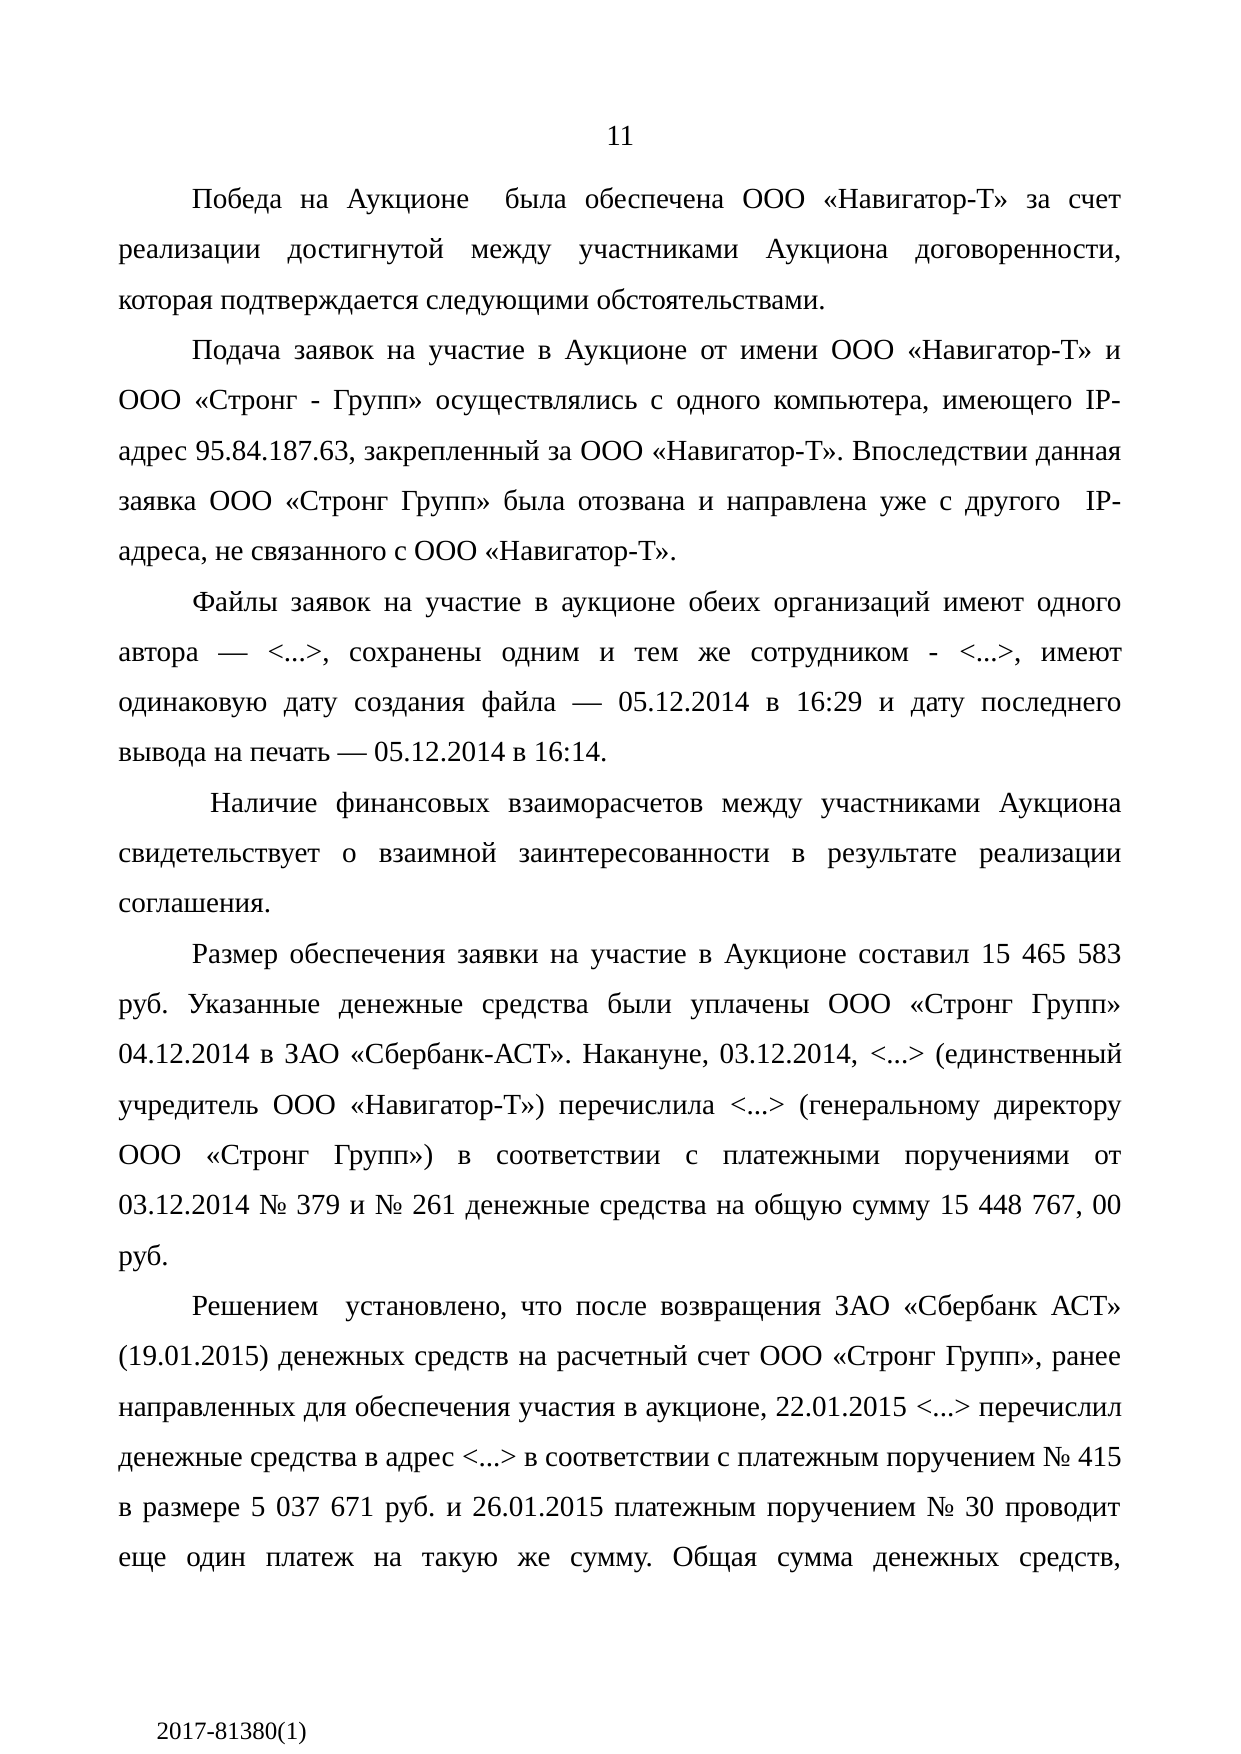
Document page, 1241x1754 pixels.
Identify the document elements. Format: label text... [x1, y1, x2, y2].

text Наличие финансовых взаиморасчетов между участниками Аукциона свидетельствует о взаимной заинтересованности в результате реализации соглашения. [118, 785, 1122, 919]
text Подача заявок на участие в Аукционе от имени ООО «Навигатор-Т» и ООО «Стронг - Групп» осуществлялись с одного компьютера, имеющего IP-адрес 95.84.187.63, закрепленный за ООО «Навигатор-Т». Впоследствии данная заявка ООО «Стронг Групп» была отозвана и направлена уже с другого IP-адреса, не связанного с ООО «Навигатор-Т». [118, 332, 1122, 567]
text Победа на Аукционе была обеспечена ООО «Навигатор-Т» за счет реализации достигнутой между участниками Аукциона договоренности, которая подтверждается следующими обстоятельствами. [118, 181, 1122, 315]
text Решением установлено, что после возвращения ЗАО «Сбербанк АСТ» (19.01.2015) денежных средств на расчетный счет ООО «Стронг Групп», ранее направленных для обеспечения участия в аукционе, 22.01.2015 <...> перечислил денежные средства в адрес <...> в соответствии с платежным поручением № 415 в размере 5 037 671 руб. и 26.01.2015 платежным поручением № 30 проводит еще один платеж на такую же сумму. Общая сумма денежных средств, [118, 1288, 1122, 1573]
text Размер обеспечения заявки на участие в Аукционе составил 15 465 583 руб. Указанные денежные средства были уплачены ООО «Стронг Групп» 04.12.2014 в ЗАО «Сбербанк-АСТ». Накануне, 03.12.2014, <...> (единственный учредитель ООО «Навигатор-Т») перечислила <...> (генеральному директору ООО «Стронг Групп») в соответствии с платежными поручениями от 03.12.2014 № 379 и № 261 денежные средства на общую сумму 15 448 767, 00 руб. [118, 936, 1122, 1271]
list Файлы заявок на участие в аукционе обеих организаций имеют одного автора — <...>, сохранены одним и тем же сотрудником - <...>, имеют одинаковую дату создания файла — 05.12.2014 в 16:29 и дату последнего вывода на печать — 05.12.2014 в 16:14. [118, 584, 1122, 768]
